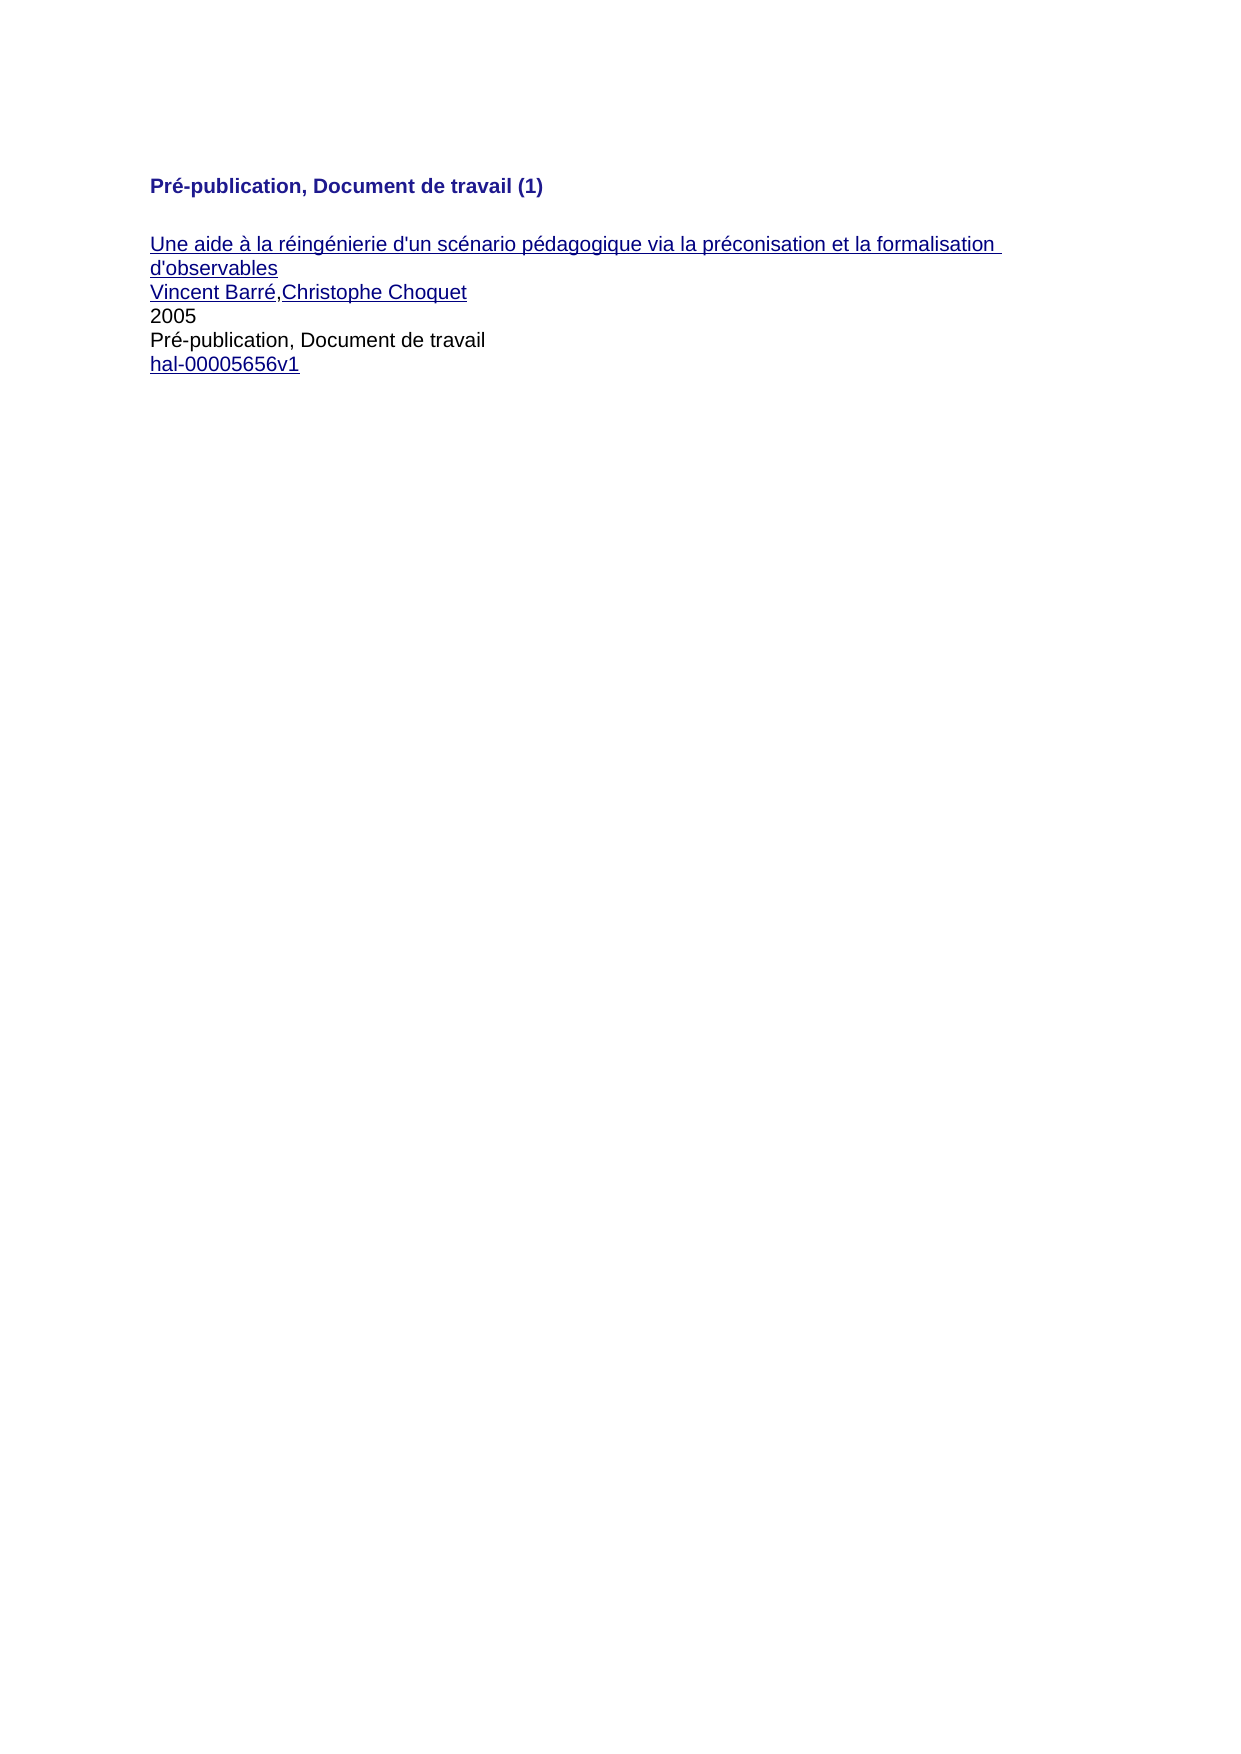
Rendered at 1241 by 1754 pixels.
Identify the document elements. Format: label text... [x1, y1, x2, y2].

subtitle Pré-publication, Document de travail (1) [150, 174, 1090, 198]
table_header Une aide à la réingénierie d'un scénario pédagogique via la préconisation et la formalisation d'observables Vincent Barré,Christophe Choquet 2005 Pré-publication, Document de travail hal-00005656v1 [150, 232, 1090, 376]
